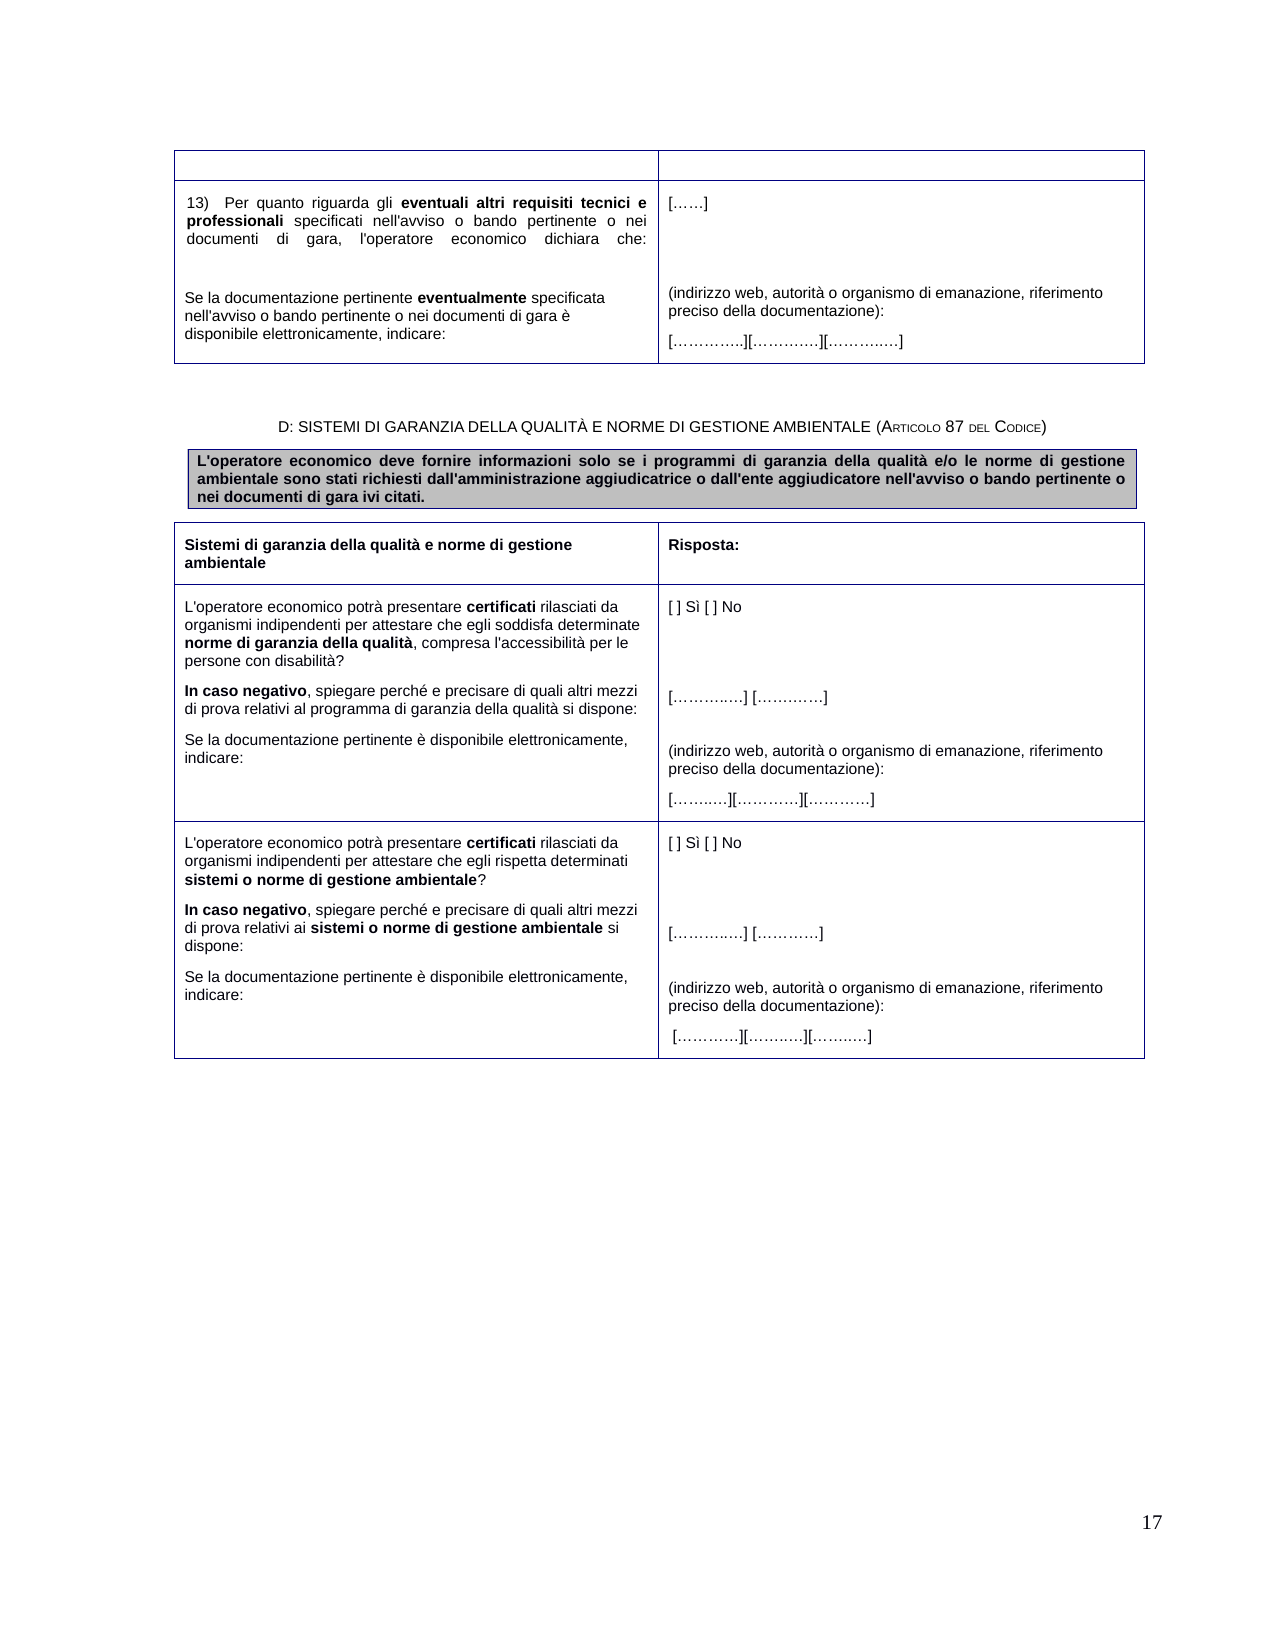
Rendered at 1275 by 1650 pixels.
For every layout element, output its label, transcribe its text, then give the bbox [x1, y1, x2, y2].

table_header Risposta: [659, 523, 1144, 584]
table_cell 13) Per quanto riguarda gli eventuali altri requisiti tecnici e professionali specificati nell'avviso o bando pertinente o nei documenti di gara, l'operatore economico dichiara che: Se la documentazione pertinente eventualmente specificata nell'avviso o bando pertinente o nei documenti di gara è disponibile elettronicamente, indicare: [175, 181, 658, 362]
table_cell [ ] Sì [ ] No [………..…] […………] (indirizzo web, autorità o organismo di emanazione, riferimento preciso della documentazione): […………][……..…][……..…] [659, 822, 1144, 1057]
table_cell [659, 151, 1144, 180]
table_cell L'operatore economico potrà presentare certificati rilasciati da organismi indipendenti per attestare che egli soddisfa determinate norme di garanzia della qualità, compresa l'accessibilità per le persone con disabilità? In caso negativo, spiegare perché e precisare di quali altri mezzi di prova relativi al programma di garanzia della qualità si dispone: Se la documentazione pertinente è disponibile elettronicamente, indicare: [175, 585, 658, 821]
table_cell [ ] Sì [ ] No [………..…] […….……] (indirizzo web, autorità o organismo di emanazione, riferimento preciso della documentazione): [……..…][…………][…………] [659, 585, 1144, 821]
table_cell [175, 151, 658, 180]
title D: SISTEMI di garanzia della qualità e norme di gestione ambientale (Articolo 87 del Codice) [187, 417, 1137, 436]
table_header Sistemi di garanzia della qualità e norme di gestione ambientale [175, 523, 658, 584]
table_cell L'operatore economico potrà presentare certificati rilasciati da organismi indipendenti per attestare che egli rispetta determinati sistemi o norme di gestione ambientale? In caso negativo, spiegare perché e precisare di quali altri mezzi di prova relativi ai sistemi o norme di gestione ambientale si dispone: Se la documentazione pertinente è disponibile elettronicamente, indicare: [175, 822, 658, 1057]
text L'operatore economico deve fornire informazioni solo se i programmi di garanzia della qualità e/o le norme di gestione ambientale sono stati richiesti dall'amministrazione aggiudicatrice o dall'ente aggiudicatore nell'avviso o bando pertinente o nei documenti di gara ivi citati. [189, 450, 1136, 508]
table_cell [……] (indirizzo web, autorità o organismo di emanazione, riferimento preciso della documentazione): […………..][……….…][………..…] [659, 181, 1144, 362]
